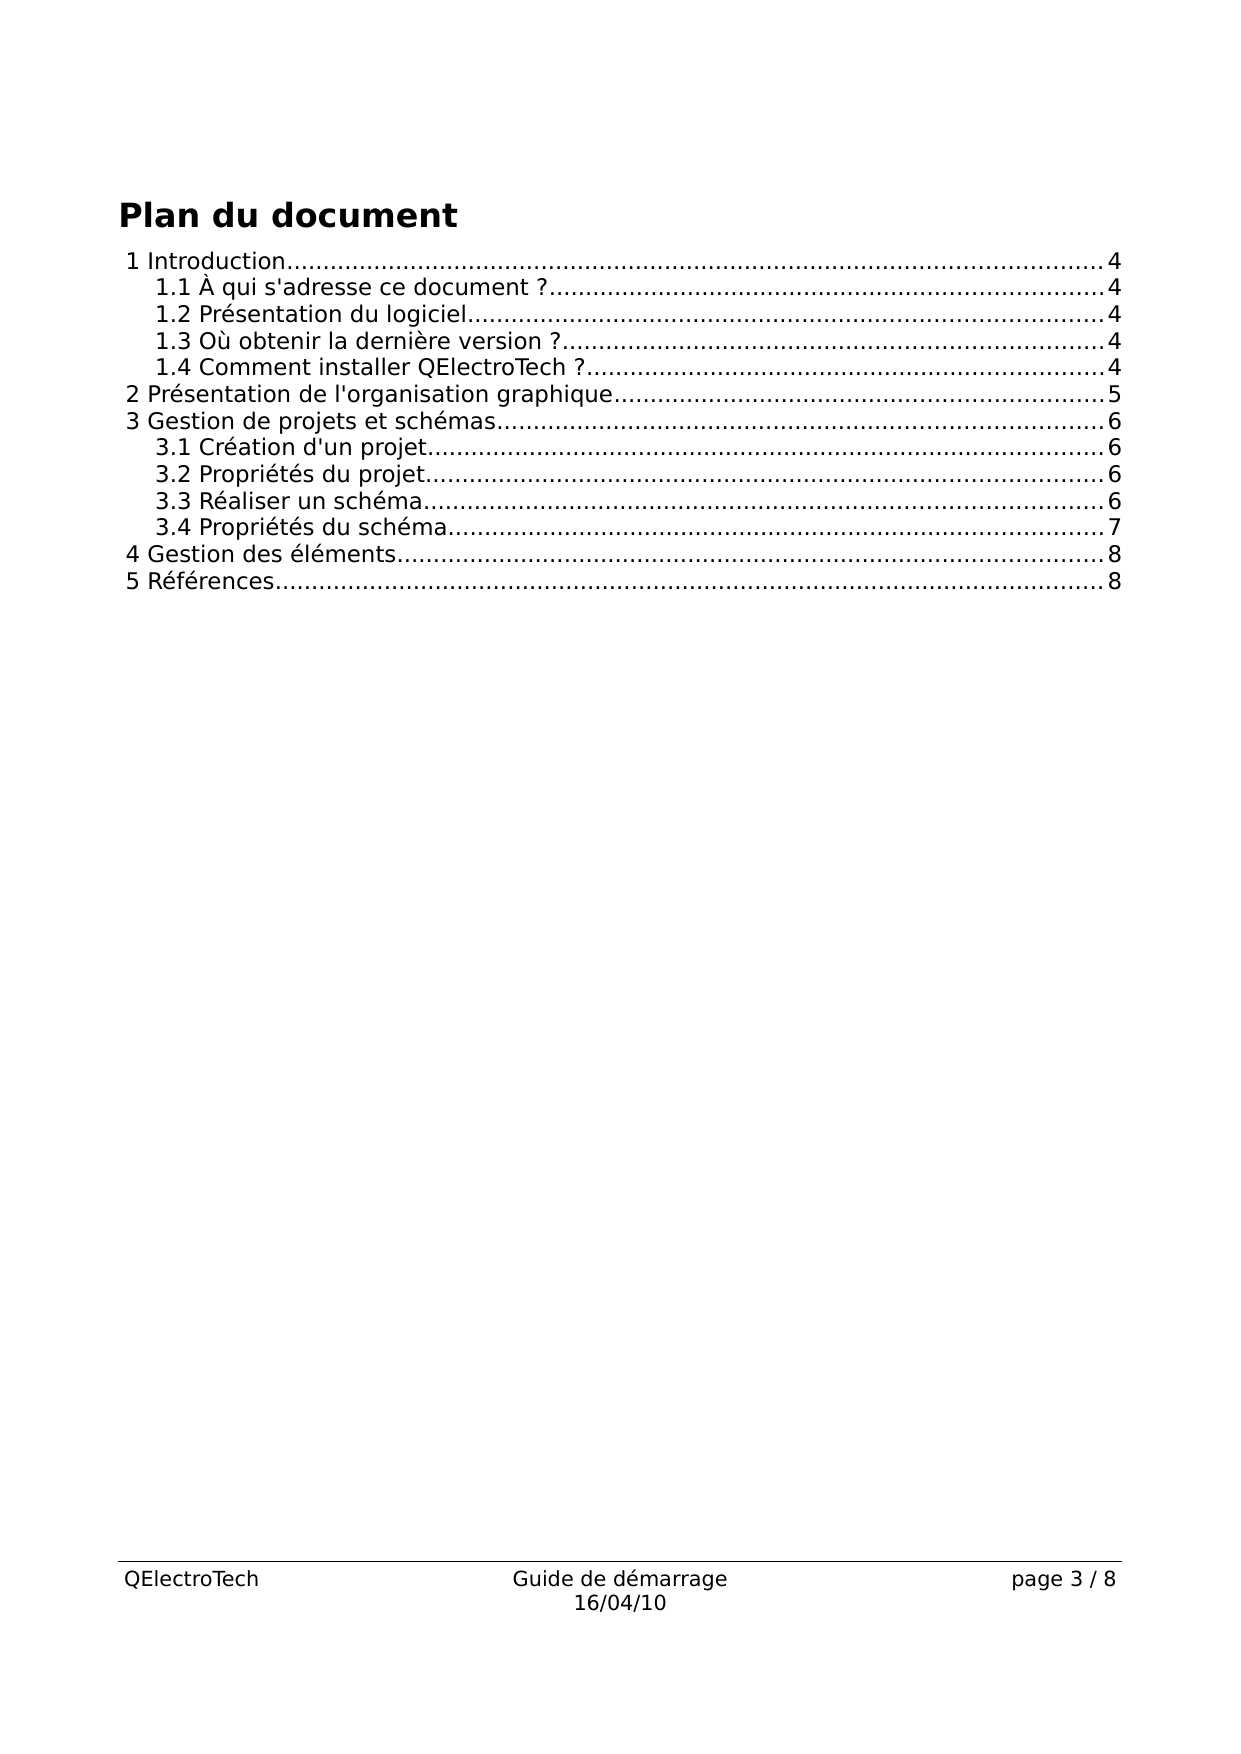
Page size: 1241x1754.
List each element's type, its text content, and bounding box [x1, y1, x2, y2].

text 4 Gestion des éléments 8 [118, 541, 1122, 568]
text 1.1 À qui s'adresse ce document ? 4 [148, 274, 1122, 301]
text 3.3 Réaliser un schéma 6 [148, 488, 1122, 514]
text 1.2 Présentation du logiciel 4 [148, 301, 1122, 328]
text 1.4 Comment installer QElectroTech ? 4 [148, 354, 1122, 381]
text 3.4 Propriétés du schéma 7 [148, 514, 1122, 541]
text 1.3 Où obtenir la dernière version ? 4 [148, 328, 1122, 354]
text 1 Introduction 4 [118, 248, 1122, 274]
text 2 Présentation de l'organisation graphique 5 [118, 381, 1122, 408]
text 5 Références 8 [118, 568, 1122, 594]
subtitle Plan du document [118, 196, 1122, 235]
text 3 Gestion de projets et schémas 6 [118, 408, 1122, 434]
text 3.2 Propriétés du projet 6 [148, 461, 1122, 488]
text 3.1 Création d'un projet 6 [148, 434, 1122, 461]
